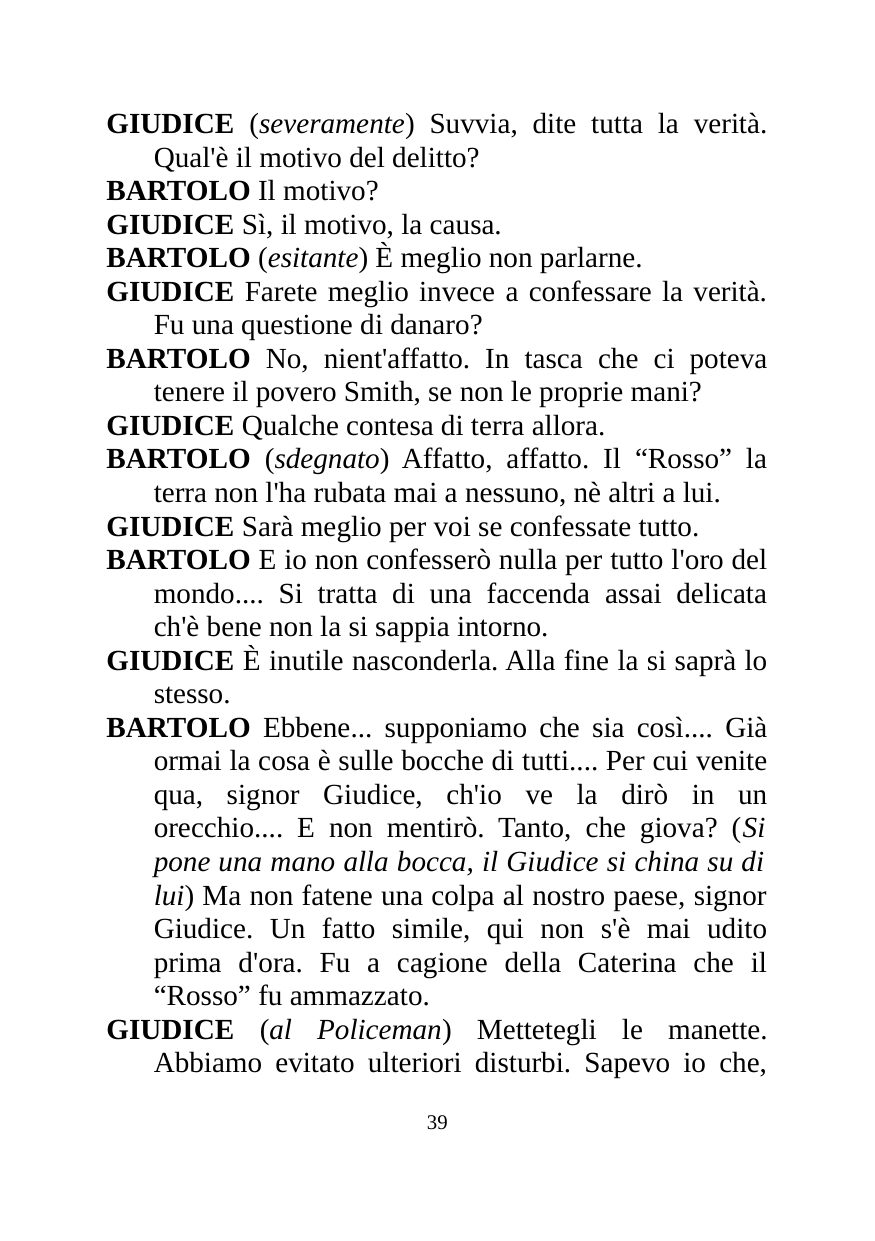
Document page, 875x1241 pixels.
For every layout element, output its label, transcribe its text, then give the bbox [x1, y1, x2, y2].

text GIUDICE Sì, il motivo, la causa. [106, 207, 768, 240]
text GIUDICE Sarà meglio per voi se confessate tutto. [106, 509, 768, 542]
text BARTOLO E io non confesserò nulla per tutto l'oro del mondo.... Si tratta di una faccenda assai delicata ch'è bene non la si sappia intorno. [106, 542, 768, 643]
text GIUDICE È inutile nasconderla. Alla fine la si saprà lo stesso. [106, 643, 768, 710]
text BARTOLO (sdegnato) Affatto, affatto. Il “Rosso” la terra non l'ha rubata mai a nessuno, nè altri a lui. [106, 442, 768, 509]
text BARTOLO Ebbene... supponiamo che sia così.... Già ormai la cosa è sulle bocche di tutti.... Per cui venite qua, signor Giudice, ch'io ve la dirò in un orecchio.... E non mentirò. Tanto, che giova? (Si pone una mano alla bocca, il Giudice si china su di lui) Ma non fatene una colpa al nostro paese, signor Giudice. Un fatto simile, qui non s'è mai udito prima d'ora. Fu a cagione della Caterina che il “Rosso” fu ammazzato. [106, 710, 768, 1012]
text GIUDICE (severamente) Suvvia, dite tutta la verità. Qual'è il motivo del delitto? [106, 106, 768, 173]
text BARTOLO Il motivo? [106, 173, 768, 207]
text BARTOLO (esitante) È meglio non parlarne. [106, 240, 768, 274]
text GIUDICE Farete meglio invece a confessare la verità. Fu una questione di danaro? [106, 274, 768, 341]
text GIUDICE Qualche contesa di terra allora. [106, 408, 768, 442]
text BARTOLO No, nient'affatto. In tasca che ci poteva tenere il povero Smith, se non le proprie mani? [106, 341, 768, 408]
text GIUDICE (al Policeman) Mettetegli le manette. Abbiamo evitato ulteriori disturbi. Sapevo io che, [106, 1012, 768, 1079]
